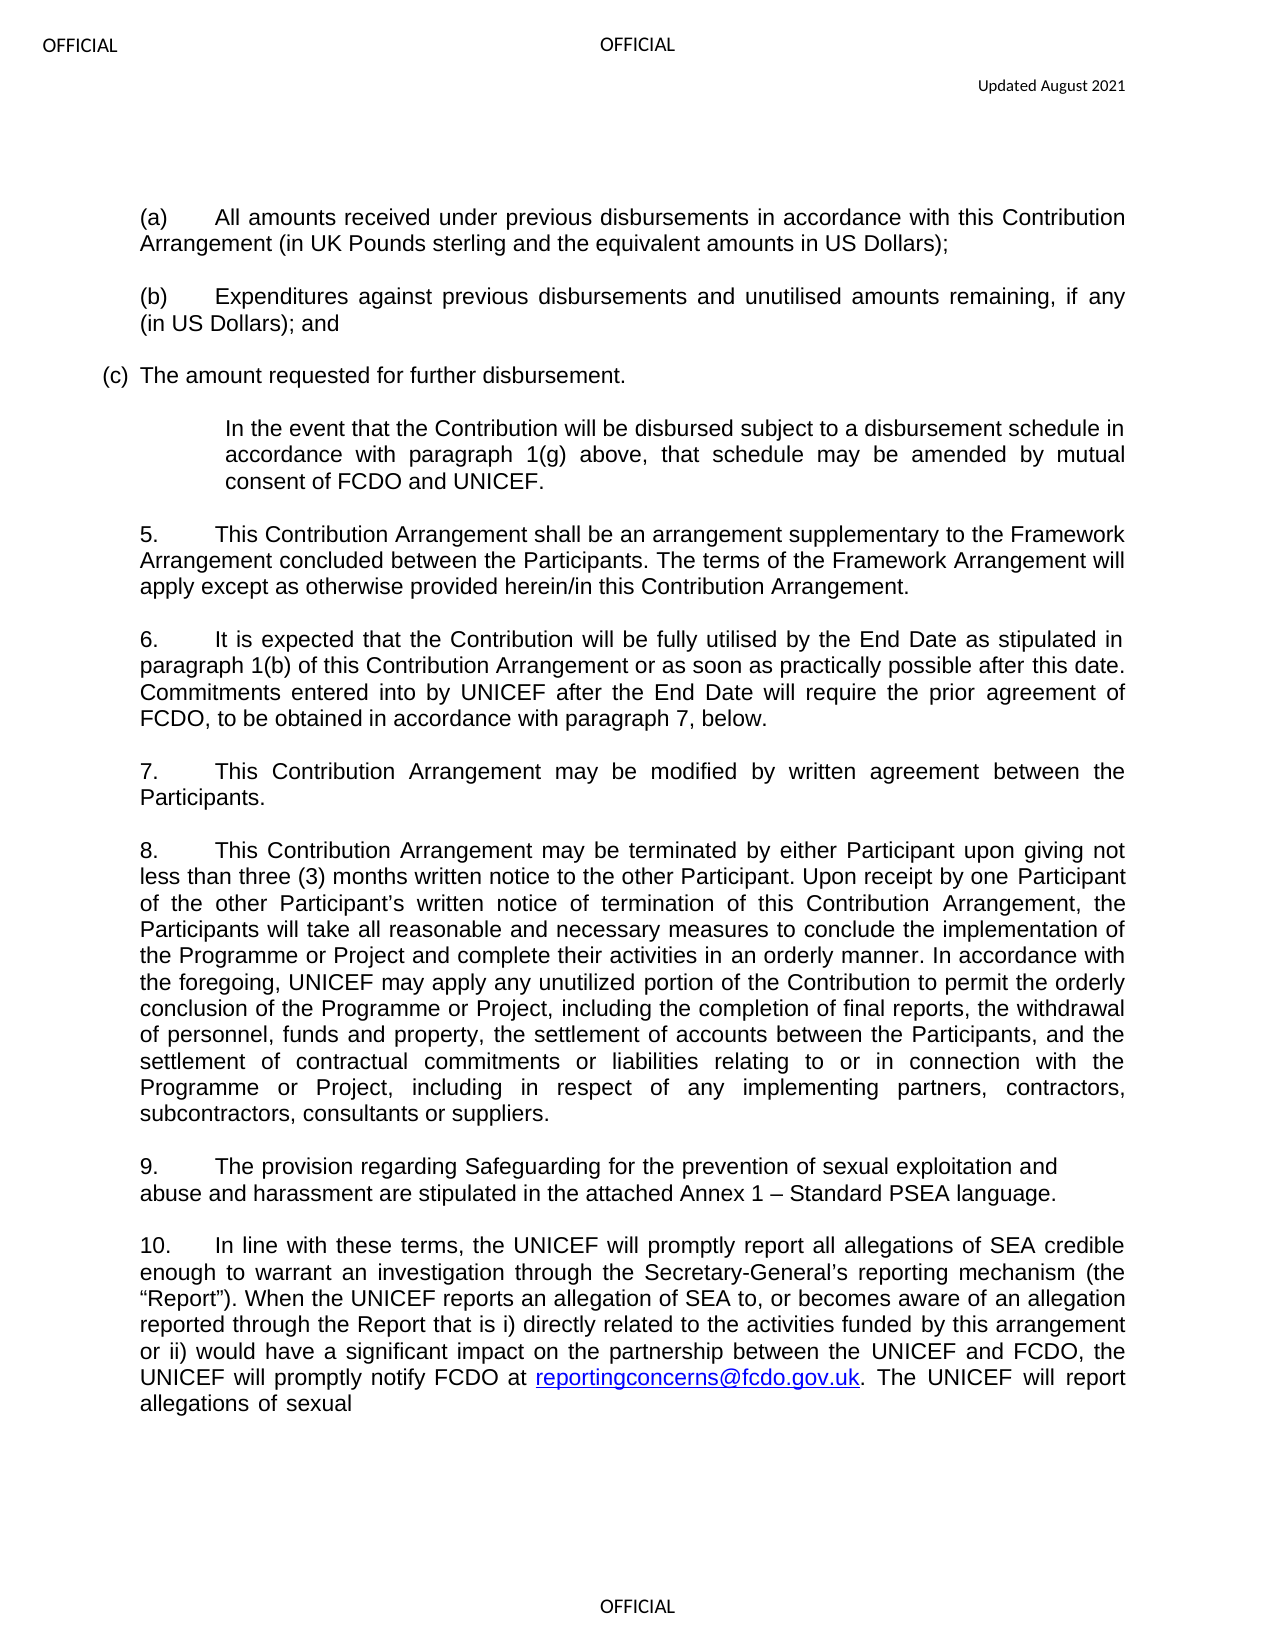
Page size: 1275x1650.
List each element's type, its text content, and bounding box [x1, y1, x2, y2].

list All amounts received under previous disbursements in accordance with this Contribution Arrangement (in UK Pounds sterling and the equivalent amounts in US Dollars); [139, 204, 1125, 257]
list The provision regarding Safeguarding for the prevention of sexual exploitation and abuse and harassment are stipulated in the attached Annex 1 – Standard PSEA language. [139, 1153, 1059, 1206]
list It is expected that the Contribution will be fully utilised by the End Date as stipulated in paragraph 1(b) of this Contribution Arrangement or as soon as practically possible after this date. Commitments entered into by UNICEF after the End Date will require the prior agreement of FCDO, to be obtained in accordance with paragraph 7, below. [139, 626, 1125, 731]
list This Contribution Arrangement may be modified by written agreement between the Participants. [139, 758, 1125, 811]
list This Contribution Arrangement may be terminated by either Participant upon giving not less than three (3) months written notice to the other Participant. Upon receipt by one Participant of the other Participant’s written notice of termination of this Contribution Arrangement, the Participants will take all reasonable and necessary measures to conclude the implementation of the Programme or Project and complete their activities in an orderly manner. In accordance with the foregoing, UNICEF may apply any unutilized portion of the Contribution to permit the orderly conclusion of the Programme or Project, including the completion of final reports, the withdrawal of personnel, funds and property, the settlement of accounts between the Participants, and the settlement of contractual commitments or liabilities relating to or in connection with the Programme or Project, including in respect of any implementing partners, contractors, subcontractors, consultants or suppliers. [139, 837, 1126, 1127]
list The amount requested for further disbursement. [102, 362, 1275, 389]
text In the event that the Contribution will be disbursed subject to a disbursement schedule in accordance with paragraph 1(g) above, that schedule may be amended by mutual consent of FCDO and UNICEF. [225, 415, 1125, 494]
list This Contribution Arrangement shall be an arrangement supplementary to the Framework Arrangement concluded between the Participants. The terms of the Framework Arrangement will apply except as otherwise provided herein/in this Contribution Arrangement. [139, 521, 1126, 600]
list Expenditures against previous disbursements and unutilised amounts remaining, if any (in US Dollars); and [139, 283, 1125, 336]
list In line with these terms, the UNICEF will promptly report all allegations of SEA credible enough to warrant an investigation through the Secretary-General’s reporting mechanism (the “Report”). When the UNICEF reports an allegation of SEA to, or becomes aware of an allegation reported through the Report that is i) directly related to the activities funded by this arrangement or ii) would have a significant impact on the partnership between the UNICEF and FCDO, the UNICEF will promptly notify FCDO at reportingconcerns@fcdo.gov.uk. The UNICEF will report allegations of sexual [139, 1232, 1126, 1417]
